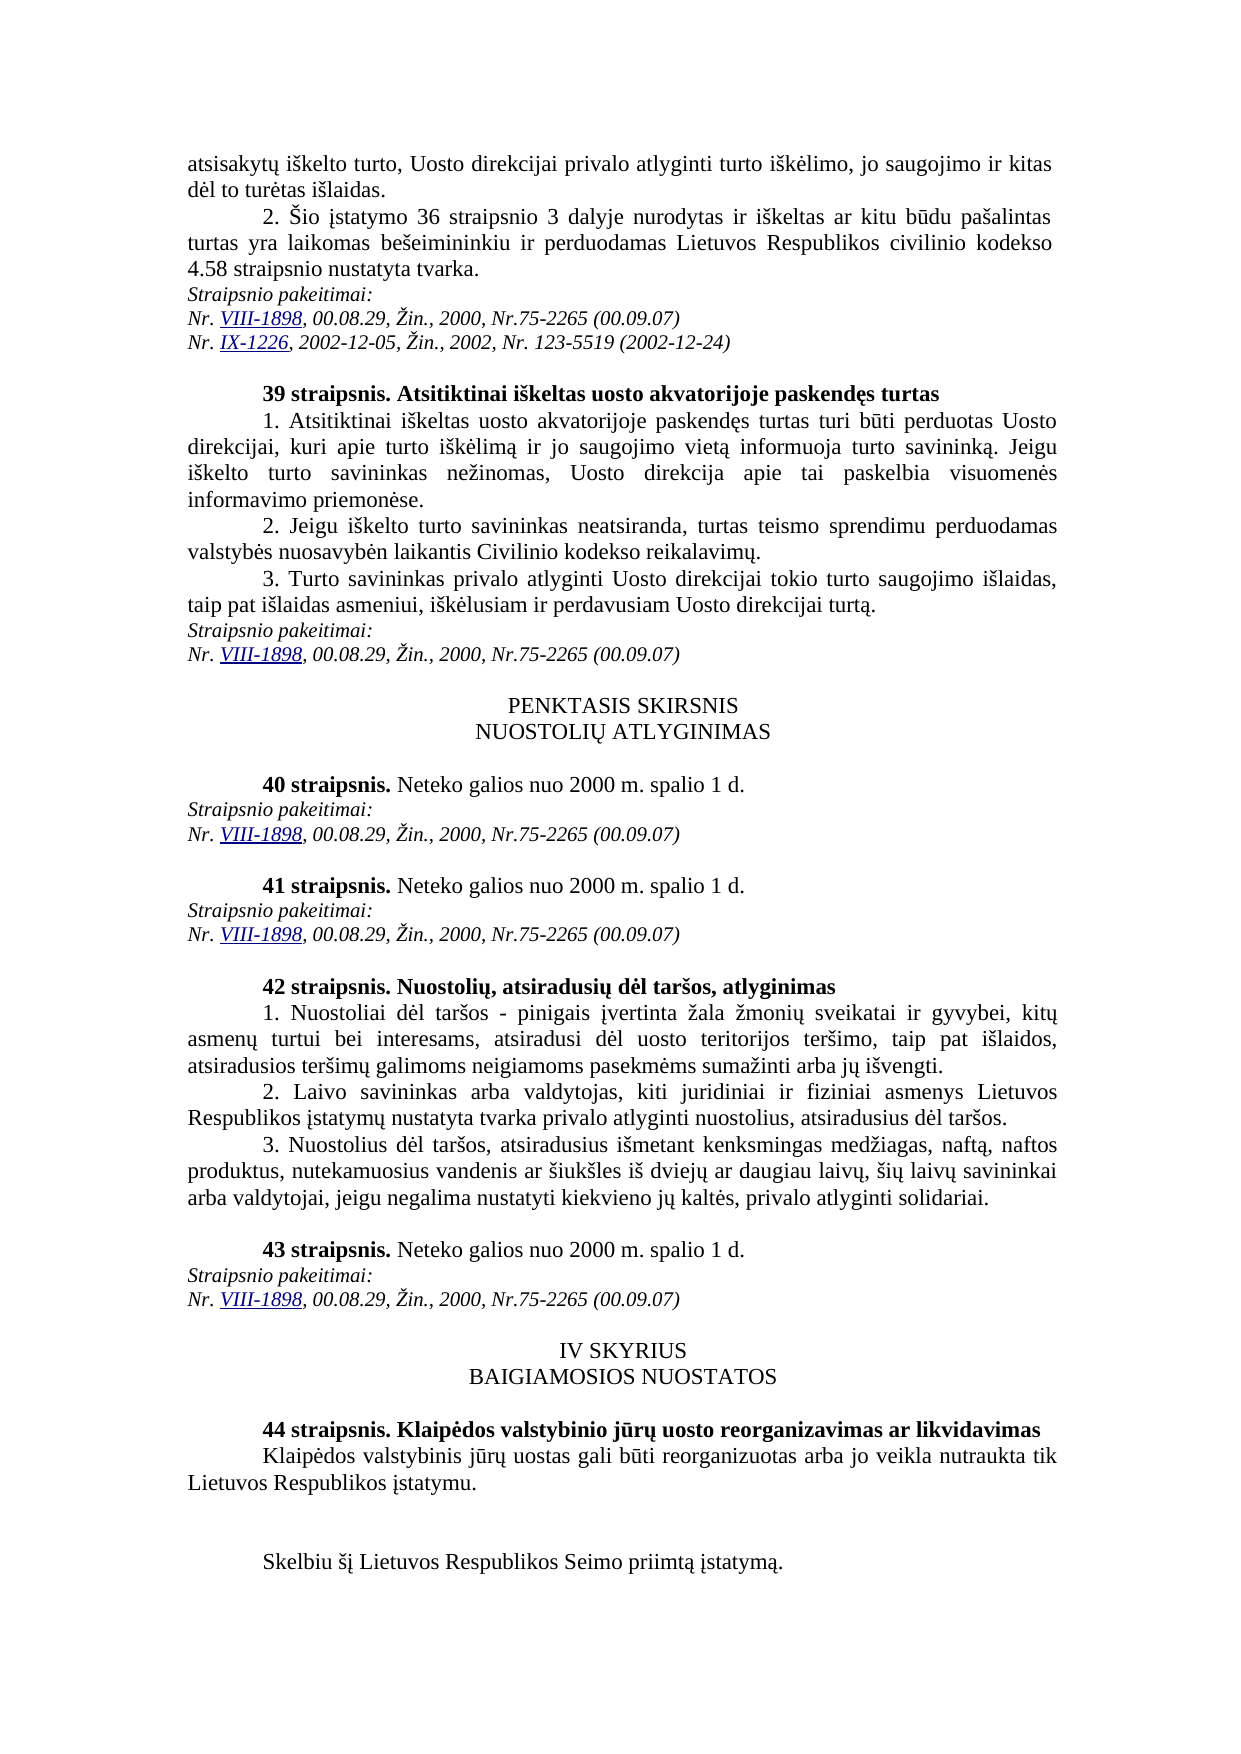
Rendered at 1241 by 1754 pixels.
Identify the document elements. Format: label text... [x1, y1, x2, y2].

text Nr. IX-1226, 2002-12-05, Žin., 2002, Nr. 123-5519 (2002-12-24) [187, 330, 1059, 354]
text Straipsnio pakeitimai: [187, 617, 1059, 642]
text 40 straipsnis. Neteko galios nuo 2000 m. spalio 1 d. [187, 771, 1059, 797]
text BAIGIAMOSIOS NUOSTATOS [187, 1363, 1059, 1390]
text 3. Turto savininkas privalo atlyginti Uosto direkcijai tokio turto saugojimo išlaidas, taip pat išlaidas asmeniui, iškėlusiam ir perdavusiam Uosto direkcijai turtą. [187, 565, 1059, 617]
text PENKTASIS SKIRSNIS [187, 692, 1059, 718]
text Nr. VIII-1898, 00.08.29, Žin., 2000, Nr.75-2265 (00.09.07) [187, 306, 1059, 330]
text 43 straipsnis. Neteko galios nuo 2000 m. spalio 1 d. [187, 1236, 1059, 1263]
text atsisakytų iškelto turto, Uosto direkcijai privalo atlyginti turto iškėlimo, jo saugojimo ir kitas dėl to turėtas išlaidas. [187, 150, 1053, 203]
text 41 straipsnis. Neteko galios nuo 2000 m. spalio 1 d. [187, 872, 1059, 898]
text 3. Nuostolius dėl taršos, atsiradusius išmetant kenksmingas medžiagas, naftą, naftos produktus, nutekamuosius vandenis ar šiukšles iš dviejų ar daugiau laivų, šių laivų savininkai arba valdytojai, jeigu negalima nustatyti kiekvieno jų kaltės, privalo atlyginti solidariai. [187, 1131, 1059, 1210]
text 1. Nuostoliai dėl taršos - pinigais įvertinta žala žmonių sveikatai ir gyvybei, kitų asmenų turtui bei interesams, atsiradusi dėl uosto teritorijos teršimo, taip pat išlaidos, atsiradusios teršimų galimoms neigiamoms pasekmėms sumažinti arba jų išvengti. [187, 999, 1059, 1078]
text NUOSTOLIŲ ATLYGINIMAS [187, 718, 1059, 745]
text Straipsnio pakeitimai: [187, 282, 1059, 306]
text 2. Jeigu iškelto turto savininkas neatsiranda, turtas teismo sprendimu perduodamas valstybės nuosavybėn laikantis Civilinio kodekso reikalavimų. [187, 512, 1059, 565]
text Klaipėdos valstybinis jūrų uostas gali būti reorganizuotas arba jo veikla nutraukta tik Lietuvos Respublikos įstatymu. [187, 1442, 1059, 1495]
text IV SKYRIUS [187, 1337, 1059, 1363]
text 42 straipsnis. Nuostolių, atsiradusių dėl taršos, atlyginimas [187, 973, 1059, 999]
text Nr. VIII-1898, 00.08.29, Žin., 2000, Nr.75-2265 (00.09.07) [187, 821, 1059, 846]
text 2. Šio įstatymo 36 straipsnio 3 dalyje nurodytas ir iškeltas ar kitu būdu pašalintas turtas yra laikomas bešeimininkiu ir perduodamas Lietuvos Respublikos civilinio kodekso 4.58 straipsnio nustatyta tvarka. [187, 203, 1053, 282]
text 2. Laivo savininkas arba valdytojas, kiti juridiniai ir fiziniai asmenys Lietuvos Respublikos įstatymų nustatyta tvarka privalo atlyginti nuostolius, atsiradusius dėl taršos. [187, 1078, 1059, 1131]
text Straipsnio pakeitimai: [187, 797, 1059, 821]
text 1. Atsitiktinai iškeltas uosto akvatorijoje paskendęs turtas turi būti perduotas Uosto direkcijai, kuri apie turto iškėlimą ir jo saugojimo vietą informuoja turto savininką. Jeigu iškelto turto savininkas nežinomas, Uosto direkcija apie tai paskelbia visuomenės informavimo priemonėse. [187, 407, 1059, 512]
text Skelbiu šį Lietuvos Respublikos Seimo priimtą įstatymą. [187, 1548, 1059, 1574]
text 44 straipsnis. Klaipėdos valstybinio jūrų uosto reorganizavimas ar likvidavimas [187, 1416, 1059, 1442]
text Straipsnio pakeitimai: [187, 1263, 1059, 1287]
text Nr. VIII-1898, 00.08.29, Žin., 2000, Nr.75-2265 (00.09.07) [187, 1287, 1059, 1311]
text Straipsnio pakeitimai: [187, 898, 1059, 922]
text 39 straipsnis. Atsitiktinai iškeltas uosto akvatorijoje paskendęs turtas [187, 380, 1059, 407]
text Nr. VIII-1898, 00.08.29, Žin., 2000, Nr.75-2265 (00.09.07) [187, 922, 1059, 946]
text Nr. VIII-1898, 00.08.29, Žin., 2000, Nr.75-2265 (00.09.07) [187, 642, 1059, 666]
